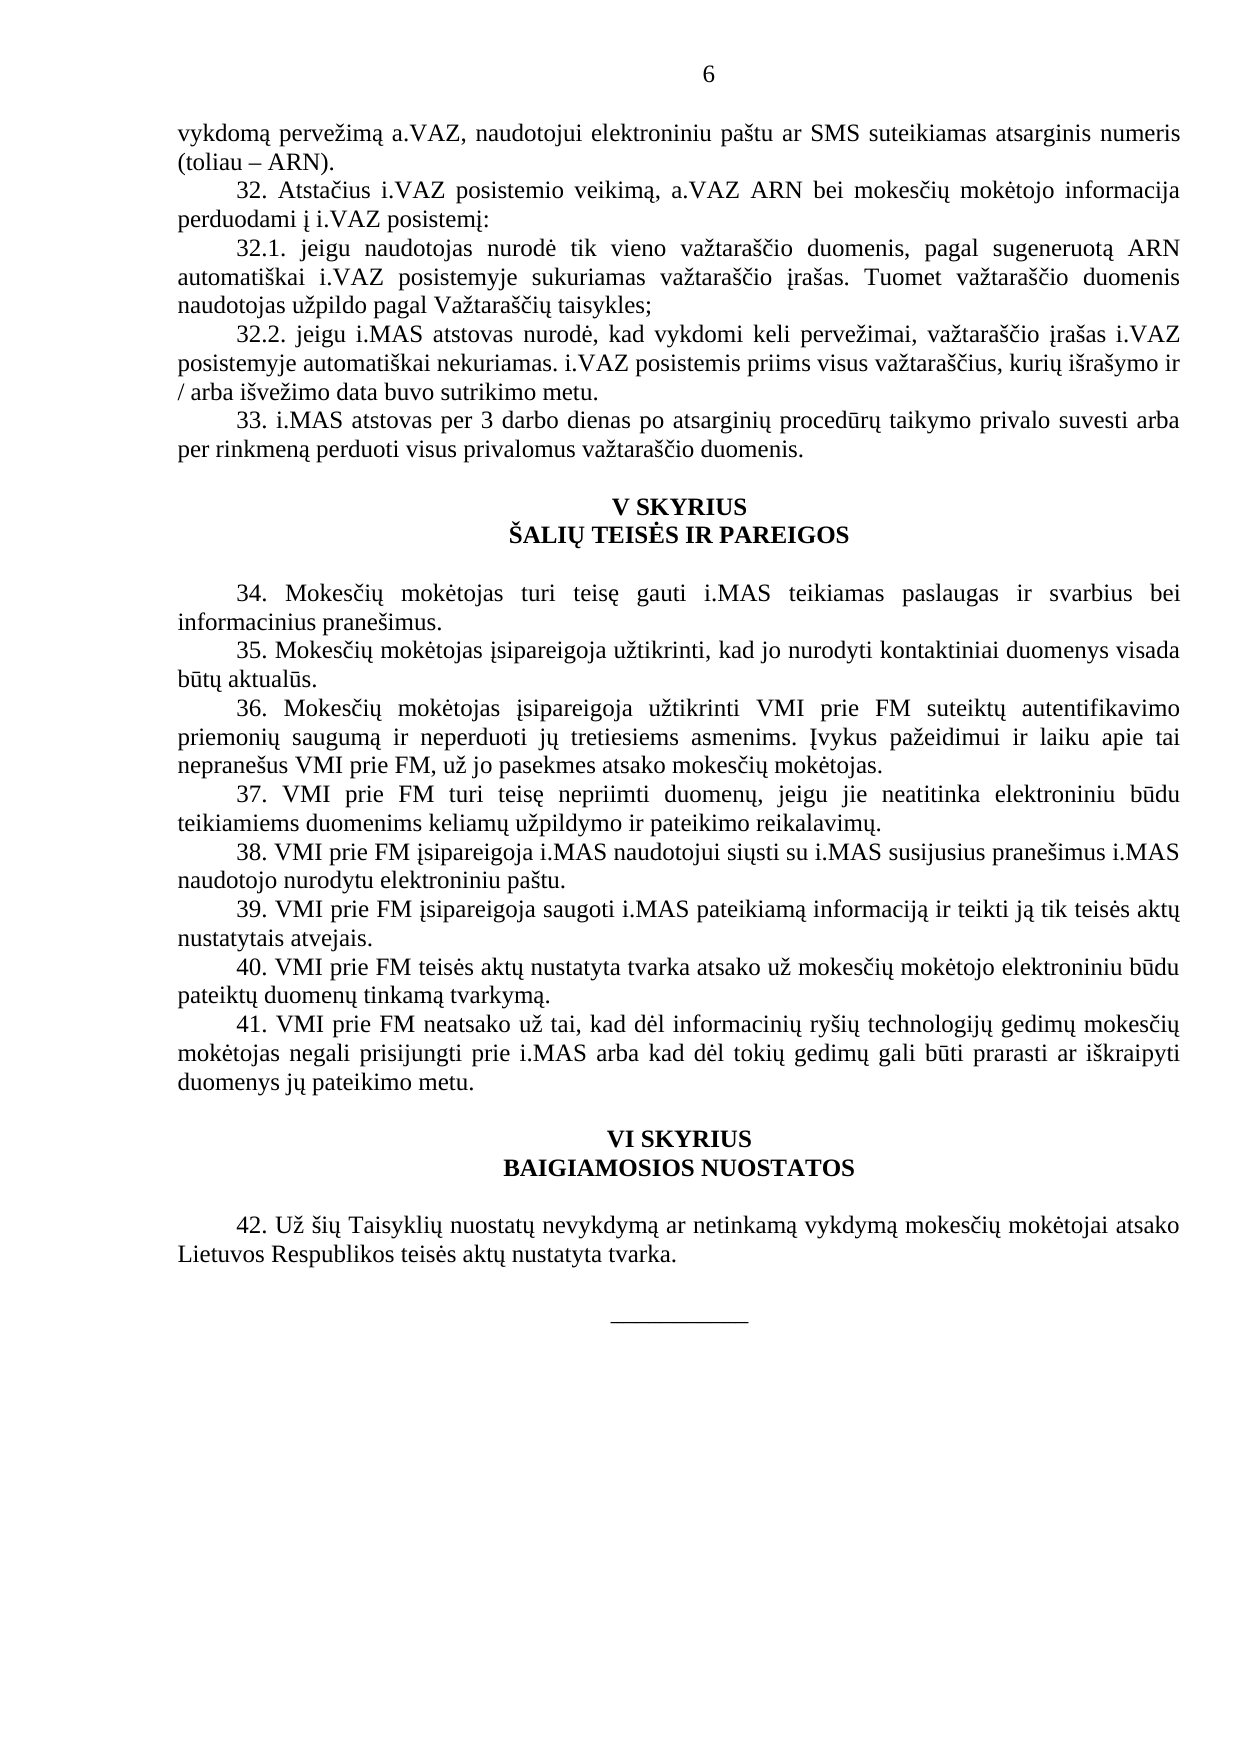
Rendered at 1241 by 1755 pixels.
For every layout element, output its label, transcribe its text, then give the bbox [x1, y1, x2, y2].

text 38. VMI prie FM įsipareigoja i.MAS naudotojui siųsti su i.MAS susijusius pranešimus i.MAS naudotojo nurodytu elektroniniu paštu. [177, 837, 1181, 894]
text 37. VMI prie FM turi teisę nepriimti duomenų, jeigu jie neatitinka elektroniniu būdu teikiamiems duomenims keliamų užpildymo ir pateikimo reikalavimų. [177, 779, 1181, 837]
text 35. Mokesčių mokėtojas įsipareigoja užtikrinti, kad jo nurodyti kontaktiniai duomenys visada būtų aktualūs. [177, 636, 1181, 693]
text 39. VMI prie FM įsipareigoja saugoti i.MAS pateikiamą informaciją ir teikti ją tik teisės aktų nustatytais atvejais. [177, 894, 1181, 952]
text BAIGIAMOSIOS NUOSTATOS [177, 1153, 1181, 1182]
text 33. i.MAS atstovas per 3 darbo dienas po atsarginių procedūrų taikymo privalo suvesti arba per rinkmeną perduoti visus privalomus važtaraščio duomenis. [177, 406, 1181, 463]
text ___________ [177, 1297, 1181, 1326]
text 32.2. jeigu i.MAS atstovas nurodė, kad vykdomi keli pervežimai, važtaraščio įrašas i.VAZ posistemyje automatiškai nekuriamas. i.VAZ posistemis priims visus važtaraščius, kurių išrašymo ir / arba išvežimo data buvo sutrikimo metu. [177, 319, 1181, 406]
text 41. VMI prie FM neatsako už tai, kad dėl informacinių ryšių technologijų gedimų mokesčių mokėtojas negali prisijungti prie i.MAS arba kad dėl tokių gedimų gali būti prarasti ar iškraipyti duomenys jų pateikimo metu. [177, 1009, 1181, 1096]
text 42. Už šių Taisyklių nuostatų nevykdymą ar netinkamą vykdymą mokesčių mokėtojai atsako Lietuvos Respublikos teisės aktų nustatyta tvarka. [177, 1211, 1181, 1268]
text 40. VMI prie FM teisės aktų nustatyta tvarka atsako už mokesčių mokėtojo elektroniniu būdu pateiktų duomenų tinkamą tvarkymą. [177, 952, 1181, 1009]
text 36. Mokesčių mokėtojas įsipareigoja užtikrinti VMI prie FM suteiktų autentifikavimo priemonių saugumą ir neperduoti jų tretiesiems asmenims. Įvykus pažeidimui ir laiku apie tai nepranešus VMI prie FM, už jo pasekmes atsako mokesčių mokėtojas. [177, 693, 1181, 779]
text VI SKYRIUS [177, 1124, 1181, 1153]
text 32.1. jeigu naudotojas nurodė tik vieno važtaraščio duomenis, pagal sugeneruotą ARN automatiškai i.VAZ posistemyje sukuriamas važtaraščio įrašas. Tuomet važtaraščio duomenis naudotojas užpildo pagal Važtaraščių taisykles; [177, 233, 1181, 319]
text 34. Mokesčių mokėtojas turi teisę gauti i.MAS teikiamas paslaugas ir svarbius bei informacinius pranešimus. [177, 578, 1181, 636]
text vykdomą pervežimą a.VAZ, naudotojui elektroniniu paštu ar SMS suteikiamas atsarginis numeris (toliau – ARN). [177, 118, 1181, 176]
text V SKYRIUS [177, 492, 1181, 521]
text ŠALIŲ TEISĖS IR PAREIGOS [177, 521, 1181, 549]
text 32. Atstačius i.VAZ posistemio veikimą, a.VAZ ARN bei mokesčių mokėtojo informacija perduodami į i.VAZ posistemį: [177, 176, 1181, 233]
